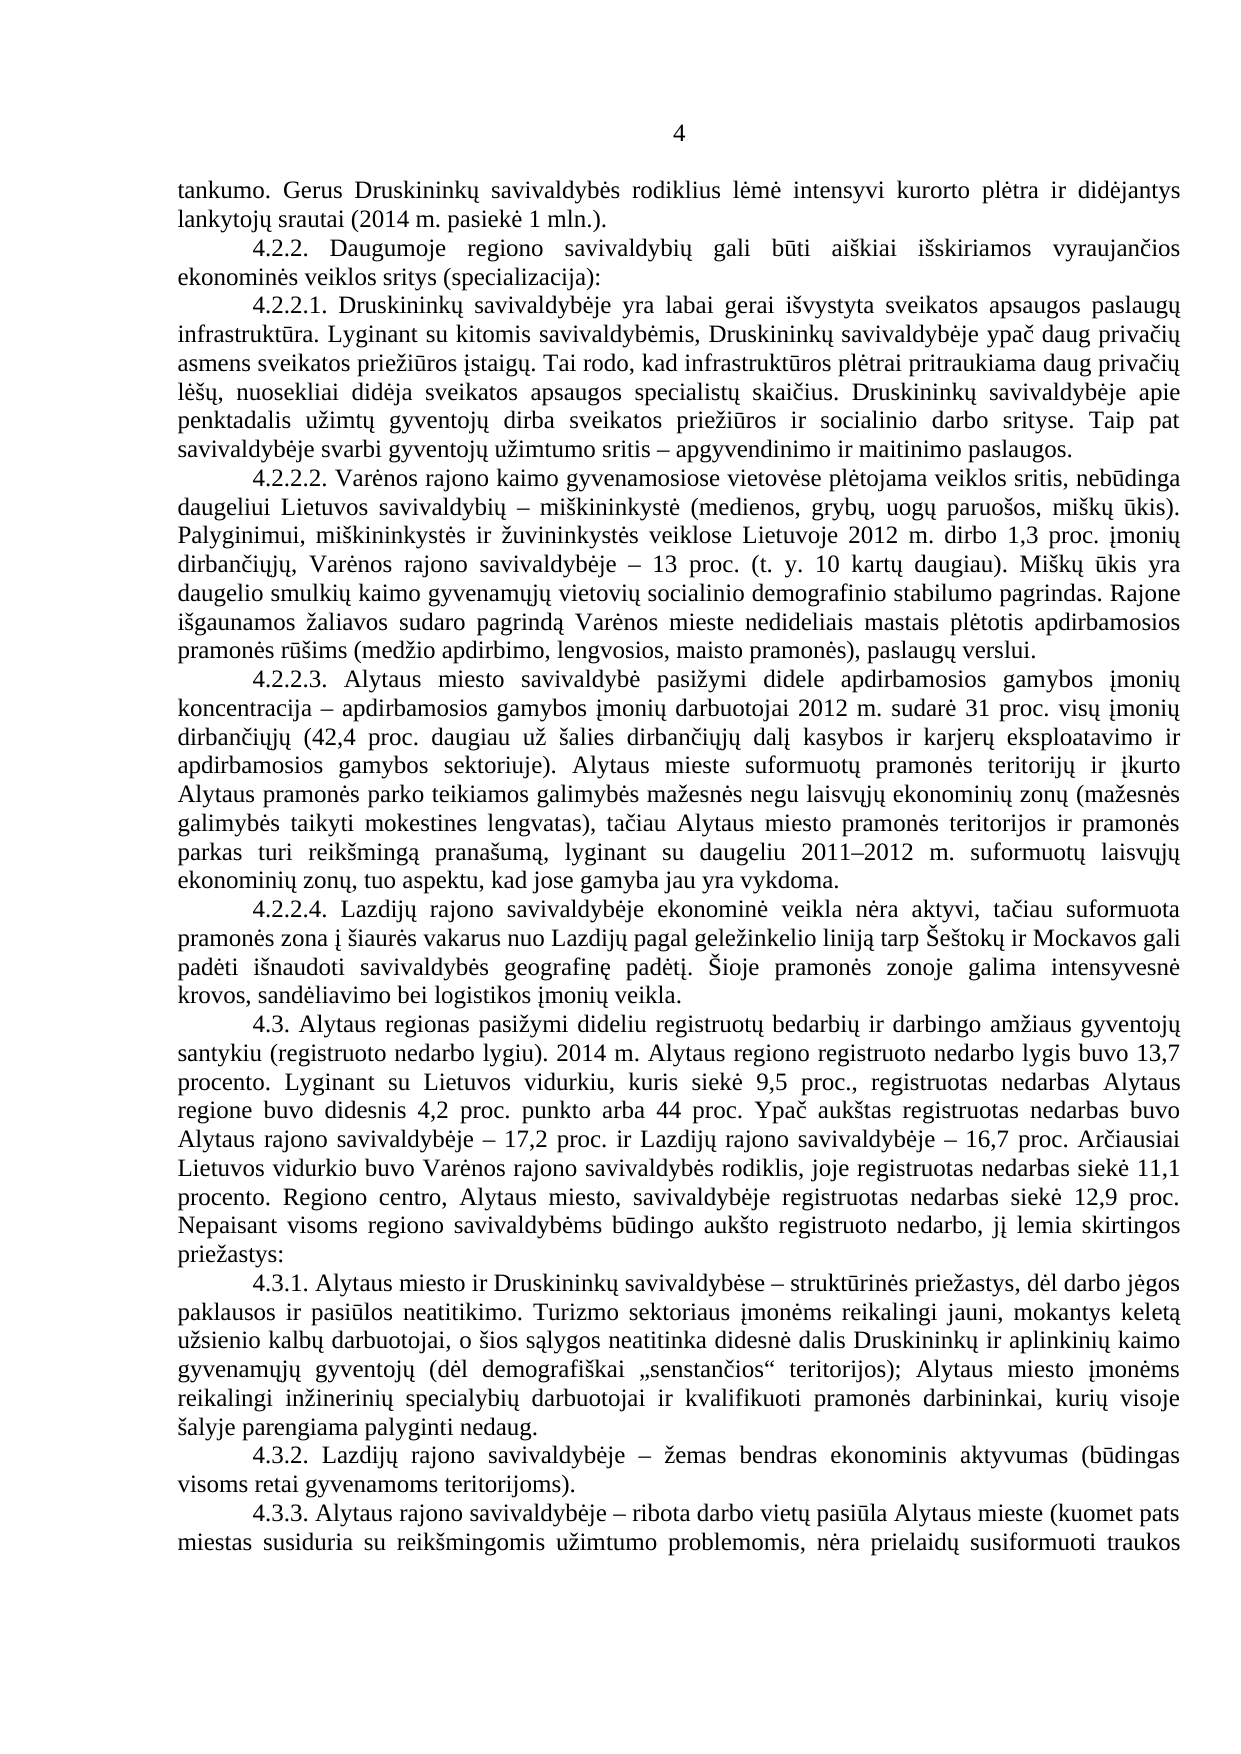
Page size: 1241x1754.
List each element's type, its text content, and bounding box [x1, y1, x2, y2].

text 4.3. Alytaus regionas pasižymi dideliu registruotų bedarbių ir darbingo amžiaus gyventojų santykiu (registruoto nedarbo lygiu). 2014 m. Alytaus regiono registruoto nedarbo lygis buvo 13,7 procento. Lyginant su Lietuvos vidurkiu, kuris siekė 9,5 proc., registruotas nedarbas Alytaus regione buvo didesnis 4,2 proc. punkto arba 44 proc. Ypač aukštas registruotas nedarbas buvo Alytaus rajono savivaldybėje – 17,2 proc. ir Lazdijų rajono savivaldybėje – 16,7 proc. Arčiausiai Lietuvos vidurkio buvo Varėnos rajono savivaldybės rodiklis, joje registruotas nedarbas siekė 11,1 procento. Regiono centro, Alytaus miesto, savivaldybėje registruotas nedarbas siekė 12,9 proc. Nepaisant visoms regiono savivaldybėms būdingo aukšto registruoto nedarbo, jį lemia skirtingos priežastys: [177, 1009, 1181, 1268]
text 4.2.2. Daugumoje regiono savivaldybių gali būti aiškiai išskiriamos vyraujančios ekonominės veiklos sritys (specializacija): [177, 233, 1181, 291]
text 4.2.2.2. Varėnos rajono kaimo gyvenamosiose vietovėse plėtojama veiklos sritis, nebūdinga daugeliui Lietuvos savivaldybių – miškininkystė (medienos, grybų, uogų paruošos, miškų ūkis). Palyginimui, miškininkystės ir žuvininkystės veiklose Lietuvoje 2012 m. dirbo 1,3 proc. įmonių dirbančiųjų, Varėnos rajono savivaldybėje – 13 proc. (t. y. 10 kartų daugiau). Miškų ūkis yra daugelio smulkių kaimo gyvenamųjų vietovių socialinio demografinio stabilumo pagrindas. Rajone išgaunamos žaliavos sudaro pagrindą Varėnos mieste nedideliais mastais plėtotis apdirbamosios pramonės rūšims (medžio apdirbimo, lengvosios, maisto pramonės), paslaugų verslui. [177, 463, 1181, 664]
text 4.2.2.4. Lazdijų rajono savivaldybėje ekonominė veikla nėra aktyvi, tačiau suformuota pramonės zona į šiaurės vakarus nuo Lazdijų pagal geležinkelio liniją tarp Šeštokų ir Mockavos gali padėti išnaudoti savivaldybės geografinę padėtį. Šioje pramonės zonoje galima intensyvesnė krovos, sandėliavimo bei logistikos įmonių veikla. [177, 894, 1181, 1009]
text 4.2.2.1. Druskininkų savivaldybėje yra labai gerai išvystyta sveikatos apsaugos paslaugų infrastruktūra. Lyginant su kitomis savivaldybėmis, Druskininkų savivaldybėje ypač daug privačių asmens sveikatos priežiūros įstaigų. Tai rodo, kad infrastruktūros plėtrai pritraukiama daug privačių lėšų, nuosekliai didėja sveikatos apsaugos specialistų skaičius. Druskininkų savivaldybėje apie penktadalis užimtų gyventojų dirba sveikatos priežiūros ir socialinio darbo srityse. Taip pat savivaldybėje svarbi gyventojų užimtumo sritis – apgyvendinimo ir maitinimo paslaugos. [177, 291, 1181, 463]
text 4.3.1. Alytaus miesto ir Druskininkų savivaldybėse – struktūrinės priežastys, dėl darbo jėgos paklausos ir pasiūlos neatitikimo. Turizmo sektoriaus įmonėms reikalingi jauni, mokantys keletą užsienio kalbų darbuotojai, o šios sąlygos neatitinka didesnė dalis Druskininkų ir aplinkinių kaimo gyvenamųjų gyventojų (dėl demografiškai „senstančios“ teritorijos); Alytaus miesto įmonėms reikalingi inžinerinių specialybių darbuotojai ir kvalifikuoti pramonės darbininkai, kurių visoje šalyje parengiama palyginti nedaug. [177, 1268, 1181, 1441]
text 4.3.3. Alytaus rajono savivaldybėje – ribota darbo vietų pasiūla Alytaus mieste (kuomet pats miestas susiduria su reikšmingomis užimtumo problemomis, nėra prielaidų susiformuoti traukos [177, 1498, 1181, 1556]
text tankumo. Gerus Druskininkų savivaldybės rodiklius lėmė intensyvi kurorto plėtra ir didėjantys lankytojų srautai (2014 m. pasiekė 1 mln.). [177, 176, 1181, 233]
text 4.3.2. Lazdijų rajono savivaldybėje – žemas bendras ekonominis aktyvumas (būdingas visoms retai gyvenamoms teritorijoms). [177, 1441, 1181, 1498]
text 4.2.2.3. Alytaus miesto savivaldybė pasižymi didele apdirbamosios gamybos įmonių koncentracija – apdirbamosios gamybos įmonių darbuotojai 2012 m. sudarė 31 proc. visų įmonių dirbančiųjų (42,4 proc. daugiau už šalies dirbančiųjų dalį kasybos ir karjerų eksploatavimo ir apdirbamosios gamybos sektoriuje). Alytaus mieste suformuotų pramonės teritorijų ir įkurto Alytaus pramonės parko teikiamos galimybės mažesnės negu laisvųjų ekonominių zonų (mažesnės galimybės taikyti mokestines lengvatas), tačiau Alytaus miesto pramonės teritorijos ir pramonės parkas turi reikšmingą pranašumą, lyginant su daugeliu 2011–2012 m. suformuotų laisvųjų ekonominių zonų, tuo aspektu, kad jose gamyba jau yra vykdoma. [177, 664, 1181, 894]
